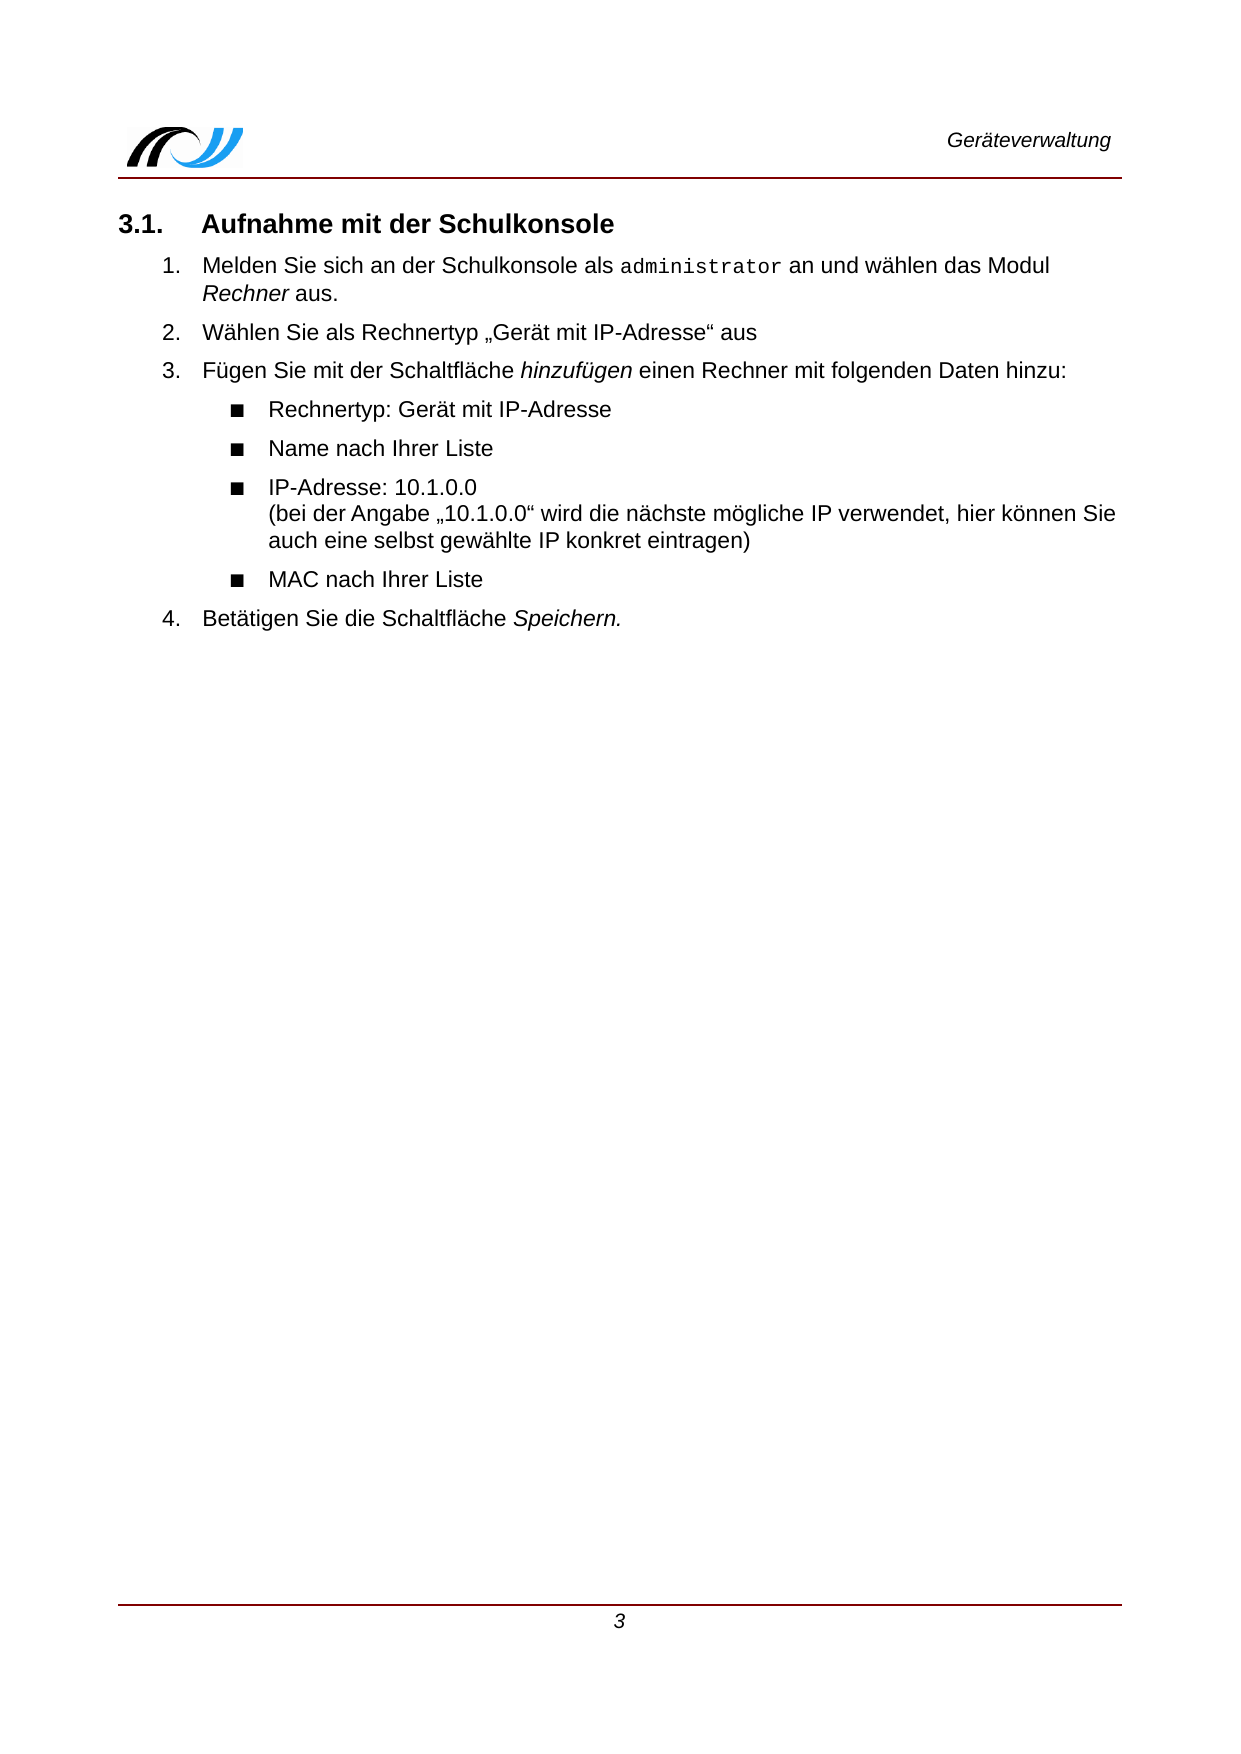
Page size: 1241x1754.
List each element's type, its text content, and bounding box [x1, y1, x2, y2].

list Melden Sie sich an der Schulkonsole als administrator an und wählen das Modul Rechner aus. [156, 252, 1122, 306]
list Betätigen Sie die Schaltfläche Speichern. [156, 604, 1122, 631]
list MAC nach Ihrer Liste [231, 566, 1122, 592]
list IP-Adresse: 10.1.0.0 (bei der Angabe „10.1.0.0“ wird die nächste mögliche IP verwendet, hier können Sie auch eine selbst gewählte IP konkret eintragen) [231, 474, 1122, 553]
list Rechnertyp: Gerät mit IP-Adresse [231, 396, 1122, 423]
list Fügen Sie mit der Schaltfläche hinzufügen einen Rechner mit folgenden Daten hinzu: [156, 357, 1122, 384]
list Name nach Ihrer Liste [231, 435, 1122, 462]
picture [127, 127, 243, 168]
list Wählen Sie als Rechnertyp „Gerät mit IP-Adresse“ aus [156, 319, 1122, 345]
subtitle Aufnahme mit der Schulkonsole [118, 208, 1122, 239]
